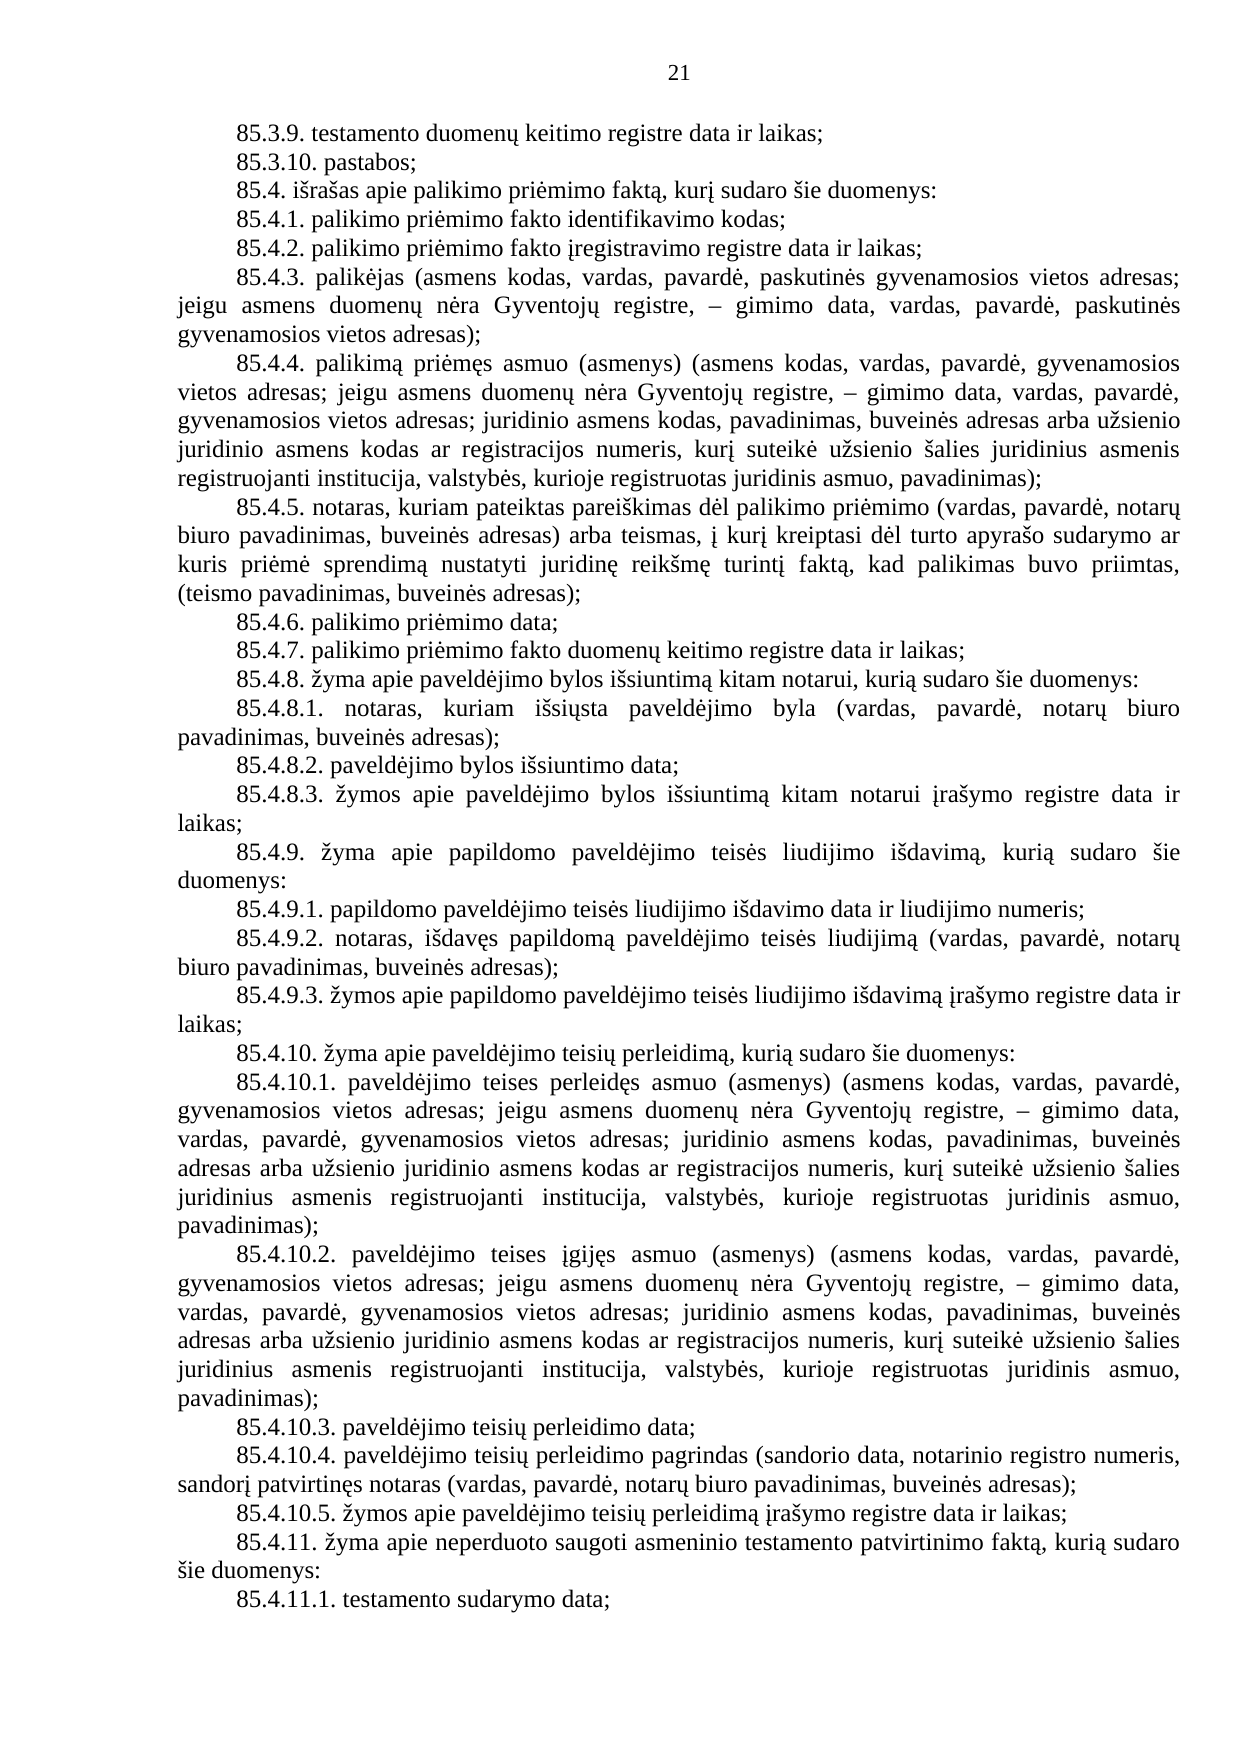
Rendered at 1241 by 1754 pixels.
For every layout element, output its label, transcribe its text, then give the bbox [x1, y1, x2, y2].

text 85.3.9. testamento duomenų keitimo registre data ir laikas; [177, 118, 1181, 147]
text 85.4.5. notaras, kuriam pateiktas pareiškimas dėl palikimo priėmimo (vardas, pavardė, notarų biuro pavadinimas, buveinės adresas) arba teismas, į kurį kreiptasi dėl turto apyrašo sudarymo ar kuris priėmė sprendimą nustatyti juridinę reikšmę turintį faktą, kad palikimas buvo priimtas, (teismo pavadinimas, buveinės adresas); [177, 492, 1181, 607]
text 85.4.3. palikėjas (asmens kodas, vardas, pavardė, paskutinės gyvenamosios vietos adresas; jeigu asmens duomenų nėra Gyventojų registre, – gimimo data, vardas, pavardė, paskutinės gyvenamosios vietos adresas); [177, 262, 1181, 348]
text 85.4.1. palikimo priėmimo fakto identifikavimo kodas; [177, 204, 1181, 233]
text 85.4.2. palikimo priėmimo fakto įregistravimo registre data ir laikas; [177, 233, 1181, 262]
text 85.4.6. palikimo priėmimo data; [177, 607, 1181, 636]
text 85.4.11. žyma apie neperduoto saugoti asmeninio testamento patvirtinimo faktą, kurią sudaro šie duomenys: [177, 1527, 1181, 1584]
text 85.4.8.3. žymos apie paveldėjimo bylos išsiuntimą kitam notarui įrašymo registre data ir laikas; [177, 779, 1181, 837]
text 85.4.10.3. paveldėjimo teisių perleidimo data; [177, 1412, 1181, 1441]
text 85.4.10.2. paveldėjimo teises įgijęs asmuo (asmenys) (asmens kodas, vardas, pavardė, gyvenamosios vietos adresas; jeigu asmens duomenų nėra Gyventojų registre, – gimimo data, vardas, pavardė, gyvenamosios vietos adresas; juridinio asmens kodas, pavadinimas, buveinės adresas arba užsienio juridinio asmens kodas ar registracijos numeris, kurį suteikė užsienio šalies juridinius asmenis registruojanti institucija, valstybės, kurioje registruotas juridinis asmuo, pavadinimas); [177, 1239, 1181, 1412]
text 85.4.9.1. papildomo paveldėjimo teisės liudijimo išdavimo data ir liudijimo numeris; [177, 894, 1181, 923]
text 85.4.9. žyma apie papildomo paveldėjimo teisės liudijimo išdavimą, kurią sudaro šie duomenys: [177, 837, 1181, 894]
text 85.4.9.3. žymos apie papildomo paveldėjimo teisės liudijimo išdavimą įrašymo registre data ir laikas; [177, 981, 1181, 1038]
text 85.4.10.1. paveldėjimo teises perleidęs asmuo (asmenys) (asmens kodas, vardas, pavardė, gyvenamosios vietos adresas; jeigu asmens duomenų nėra Gyventojų registre, – gimimo data, vardas, pavardė, gyvenamosios vietos adresas; juridinio asmens kodas, pavadinimas, buveinės adresas arba užsienio juridinio asmens kodas ar registracijos numeris, kurį suteikė užsienio šalies juridinius asmenis registruojanti institucija, valstybės, kurioje registruotas juridinis asmuo, pavadinimas); [177, 1067, 1181, 1239]
text 85.4.7. palikimo priėmimo fakto duomenų keitimo registre data ir laikas; [177, 636, 1181, 664]
text 85.4.9.2. notaras, išdavęs papildomą paveldėjimo teisės liudijimą (vardas, pavardė, notarų biuro pavadinimas, buveinės adresas); [177, 923, 1181, 981]
text 85.4.10.4. paveldėjimo teisių perleidimo pagrindas (sandorio data, notarinio registro numeris, sandorį patvirtinęs notaras (vardas, pavardė, notarų biuro pavadinimas, buveinės adresas); [177, 1441, 1181, 1498]
text 85.4.11.1. testamento sudarymo data; [177, 1584, 1181, 1613]
text 85.3.10. pastabos; [177, 147, 1181, 176]
text 85.4.10. žyma apie paveldėjimo teisių perleidimą, kurią sudaro šie duomenys: [177, 1038, 1181, 1067]
text 85.4.8.1. notaras, kuriam išsiųsta paveldėjimo byla (vardas, pavardė, notarų biuro pavadinimas, buveinės adresas); [177, 693, 1181, 751]
text 85.4.8. žyma apie paveldėjimo bylos išsiuntimą kitam notarui, kurią sudaro šie duomenys: [177, 664, 1181, 693]
text 85.4.8.2. paveldėjimo bylos išsiuntimo data; [177, 751, 1181, 779]
text 85.4. išrašas apie palikimo priėmimo faktą, kurį sudaro šie duomenys: [177, 176, 1181, 204]
text 85.4.4. palikimą priėmęs asmuo (asmenys) (asmens kodas, vardas, pavardė, gyvenamosios vietos adresas; jeigu asmens duomenų nėra Gyventojų registre, – gimimo data, vardas, pavardė, gyvenamosios vietos adresas; juridinio asmens kodas, pavadinimas, buveinės adresas arba užsienio juridinio asmens kodas ar registracijos numeris, kurį suteikė užsienio šalies juridinius asmenis registruojanti institucija, valstybės, kurioje registruotas juridinis asmuo, pavadinimas); [177, 348, 1181, 492]
text 85.4.10.5. žymos apie paveldėjimo teisių perleidimą įrašymo registre data ir laikas; [177, 1498, 1181, 1527]
